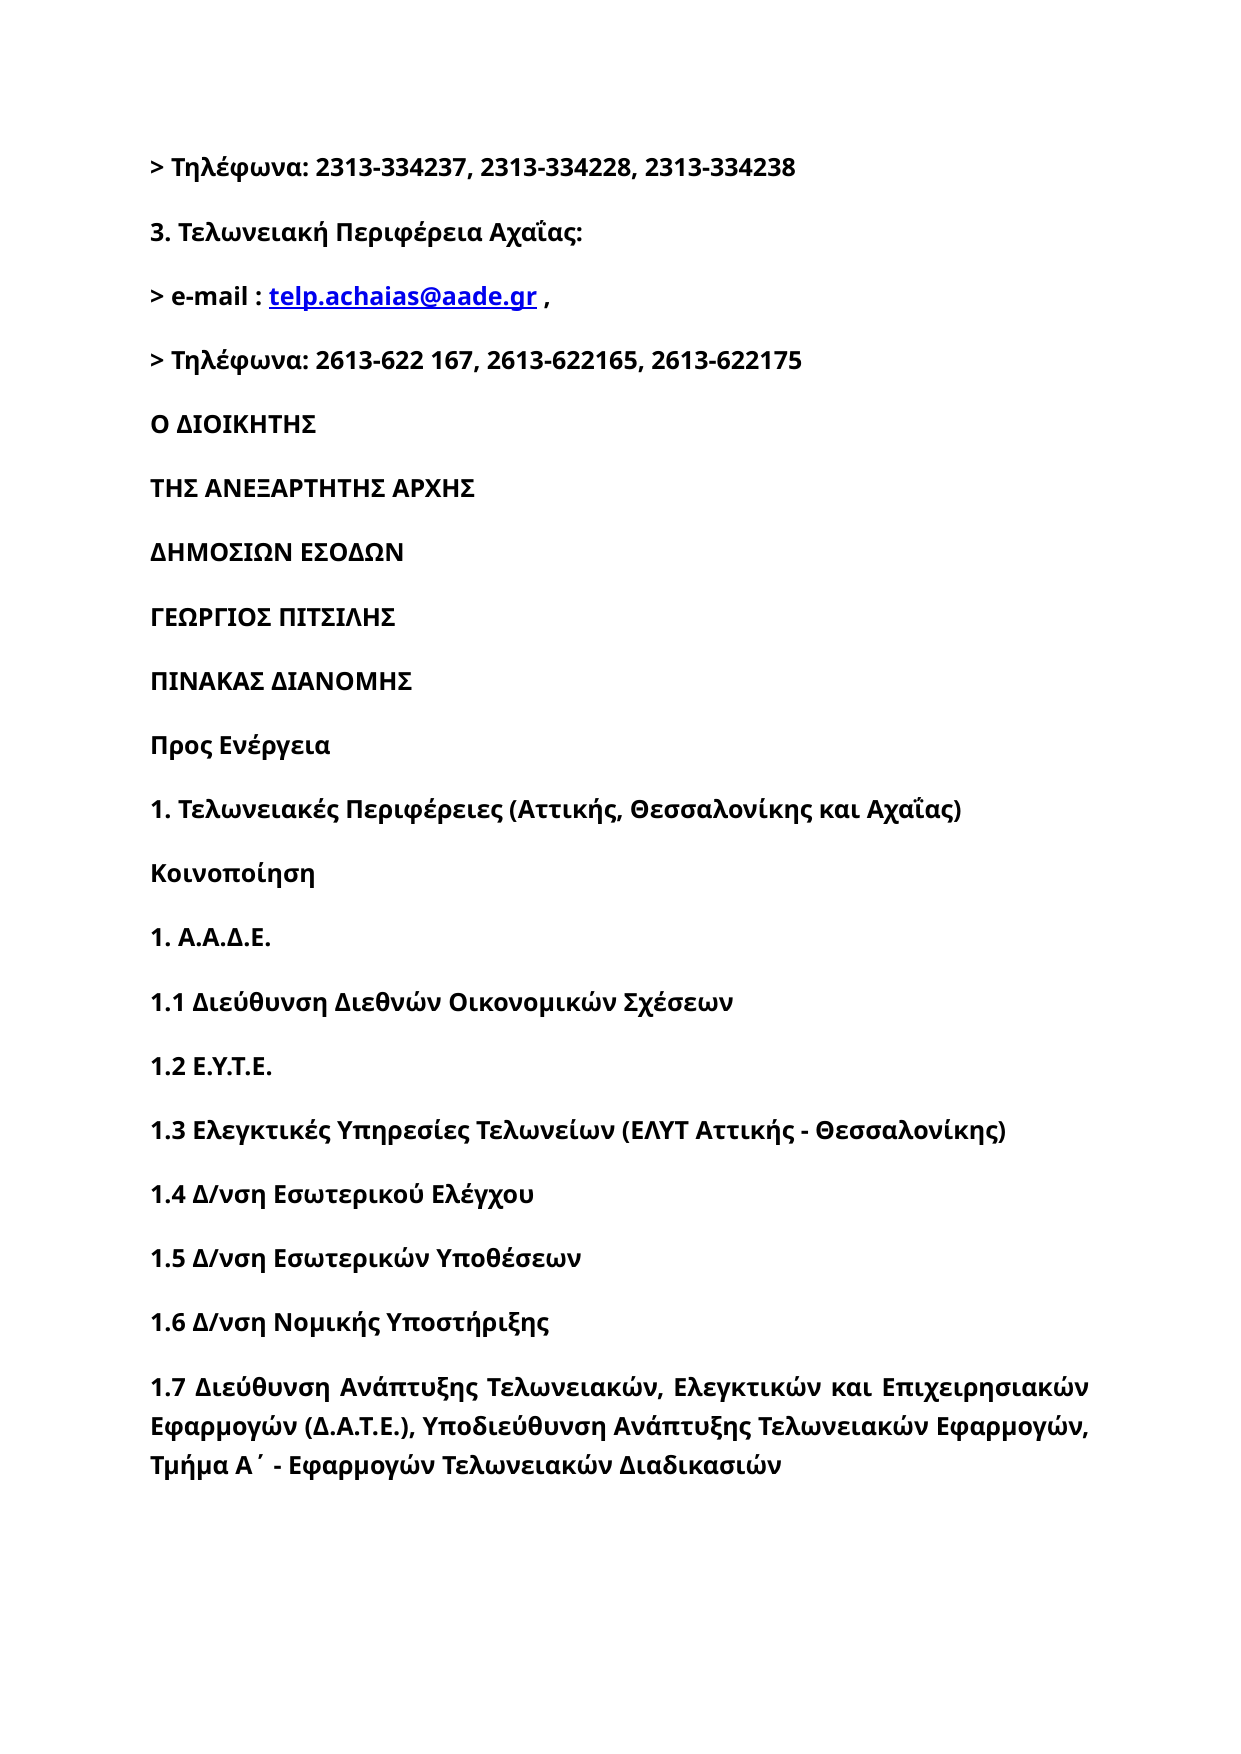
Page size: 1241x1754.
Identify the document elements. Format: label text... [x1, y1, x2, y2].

text 1.5 Δ/νση Εσωτερικών Υποθέσεων [150, 1241, 1090, 1275]
text 1.2 Ε.Υ.Τ.Ε. [150, 1048, 1090, 1082]
text 1.4 Δ/νση Εσωτερικού Ελέγχου [150, 1177, 1090, 1211]
text 1.3 Ελεγκτικές Υπηρεσίες Τελωνείων (ΕΛΥΤ Αττικής - Θεσσαλονίκης) [150, 1112, 1090, 1147]
text ΤΗΣ ΑΝΕΞΑΡΤΗΤΗΣ ΑΡΧΗΣ [150, 471, 1090, 505]
text ΠΙΝΑΚΑΣ ΔΙΑΝΟΜΗΣ [150, 663, 1090, 697]
text ΓΕΩΡΓΙΟΣ ΠΙΤΣΙΛΗΣ [150, 599, 1090, 633]
text Ο ΔΙΟΙΚΗΤΗΣ [150, 407, 1090, 441]
text 1.7 Διεύθυνση Ανάπτυξης Τελωνειακών, Ελεγκτικών και Επιχειρησιακών Εφαρμογών (Δ.Α.Τ.Ε.), Υποδιεύθυνση Ανάπτυξης Τελωνειακών Εφαρμογών, Τμήμα Α΄ - Εφαρμογών Τελωνειακών Διαδικασιών [150, 1369, 1090, 1482]
text 1.6 Δ/νση Νομικής Υποστήριξης [150, 1305, 1090, 1339]
text > Τηλέφωνα: 2313-334237, 2313-334228, 2313-334238 [150, 150, 1090, 184]
text 1. Τελωνειακές Περιφέρειες (Αττικής, Θεσσαλονίκης και Αχαΐας) [150, 792, 1090, 826]
text ΔΗΜΟΣΙΩΝ ΕΣΟΔΩΝ [150, 535, 1090, 569]
text Προς Ενέργεια [150, 727, 1090, 762]
text > Τηλέφωνα: 2613-622 167, 2613-622165, 2613-622175 [150, 342, 1090, 377]
text 1.1 Διεύθυνση Διεθνών Οικονομικών Σχέσεων [150, 984, 1090, 1018]
text > e-mail : telp.achaias@aade.gr , [150, 278, 1090, 312]
text 3. Τελωνειακή Περιφέρεια Αχαΐας: [150, 214, 1090, 248]
text 1. Α.Α.Δ.Ε. [150, 920, 1090, 954]
text Κοινοποίηση [150, 856, 1090, 890]
